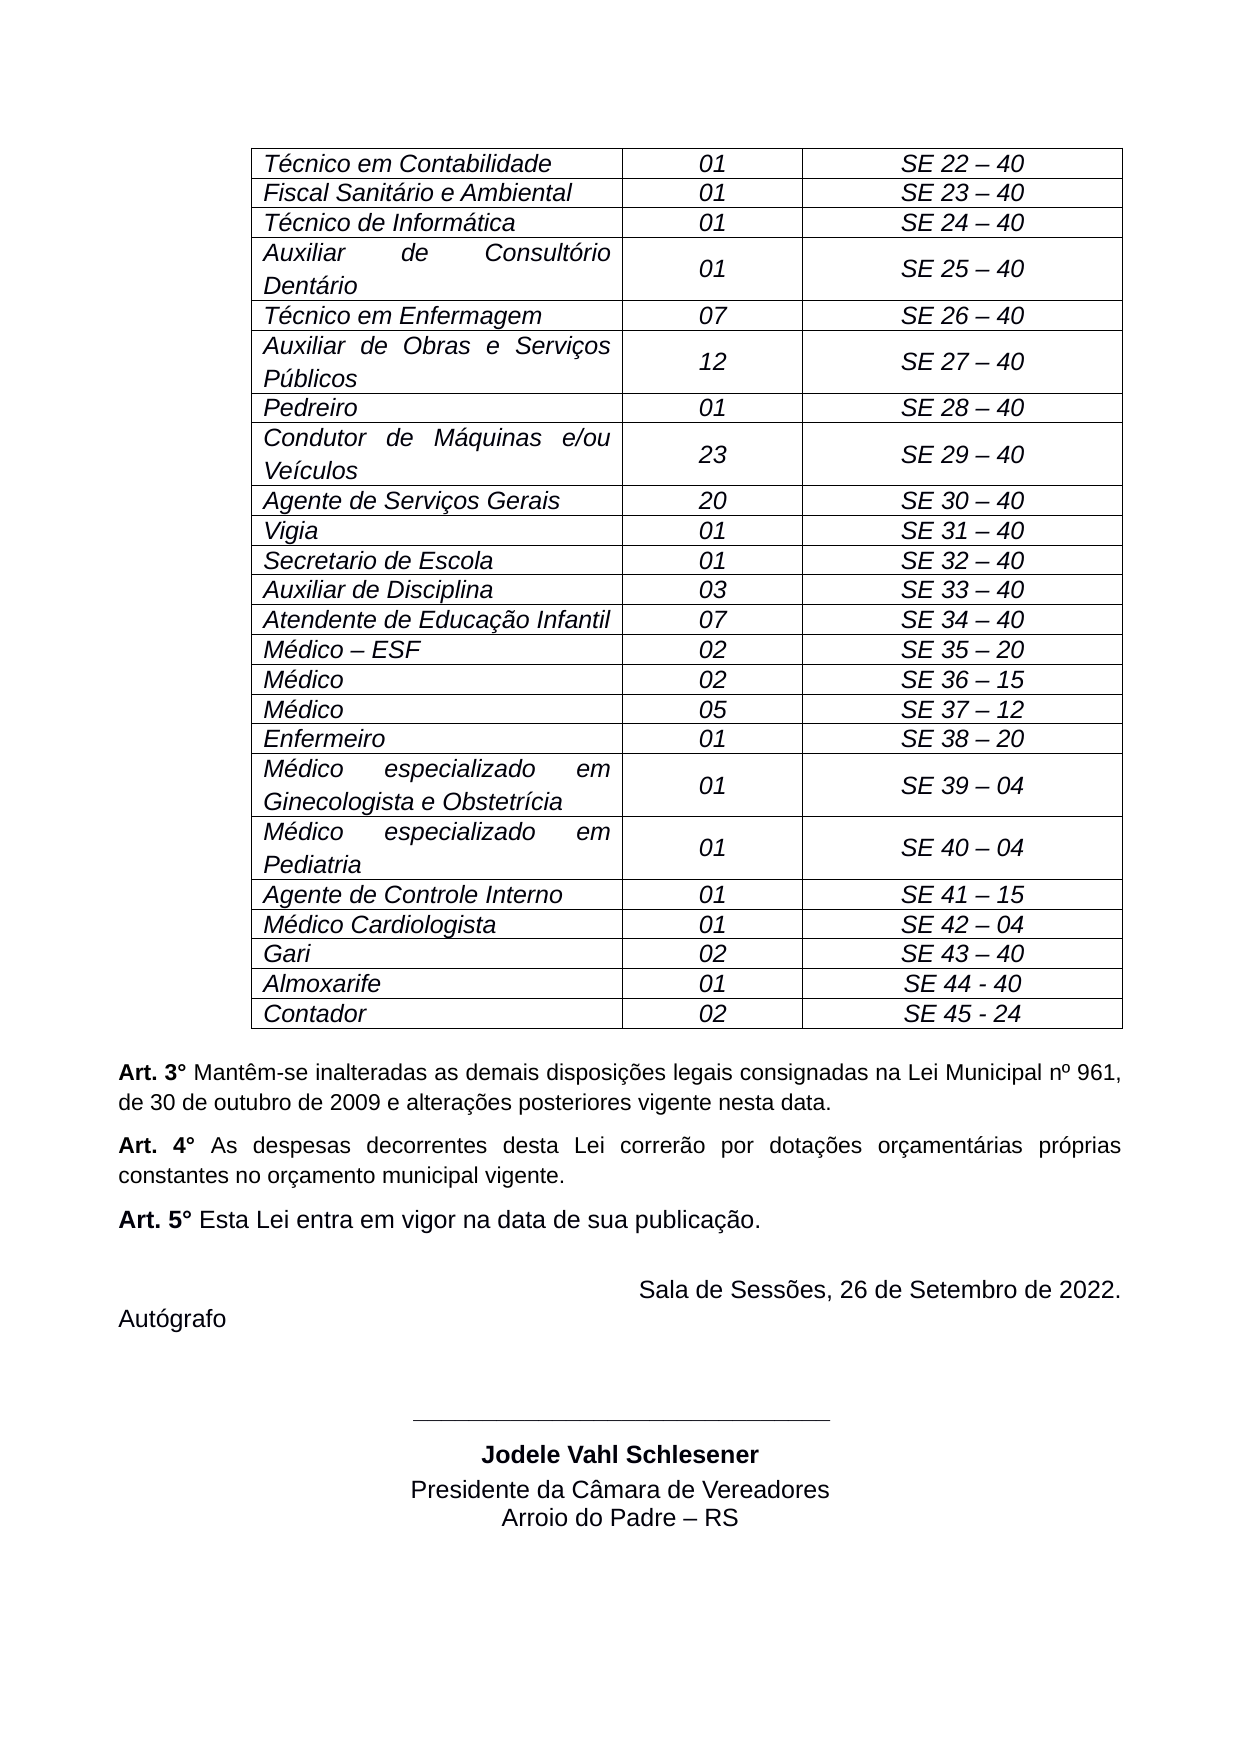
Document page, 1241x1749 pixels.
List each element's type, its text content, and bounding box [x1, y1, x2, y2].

table_cell 02 [623, 939, 802, 968]
table_cell 01 [623, 817, 802, 879]
table_cell SE 24 – 40 [803, 208, 1122, 237]
table_cell 01 [623, 910, 802, 938]
table_cell SE 29 – 40 [803, 423, 1122, 485]
table_cell 07 [623, 605, 802, 634]
table_cell 20 [623, 486, 802, 515]
table_cell 01 [623, 724, 802, 753]
table_cell Gari [252, 939, 622, 968]
table_cell SE 34 – 40 [803, 605, 1122, 634]
table_cell 02 [623, 999, 802, 1028]
table_cell Almoxarife [252, 969, 622, 998]
table_cell SE 23 – 40 [803, 179, 1122, 207]
table_cell SE 40 – 04 [803, 817, 1122, 879]
text Art. 4° As despesas decorrentes desta Lei correrão por dotações orçamentárias próprias constantes no orçamento municipal vigente. [118, 1132, 1122, 1188]
table_cell 23 [623, 423, 802, 485]
table_cell Fiscal Sanitário e Ambiental [252, 179, 622, 207]
table_cell 01 [623, 880, 802, 908]
table_cell SE 35 – 20 [803, 635, 1122, 664]
table_cell 02 [623, 665, 802, 693]
table_cell 07 [623, 301, 802, 329]
table_cell Técnico em Enfermagem [252, 301, 622, 329]
table_cell SE 43 – 40 [803, 939, 1122, 968]
table_cell Auxiliar de Consultório Dentário [252, 238, 622, 300]
table_cell 12 [623, 331, 802, 392]
table_cell 01 [623, 754, 802, 816]
table_cell 03 [623, 575, 802, 604]
table_cell Atendente de Educação Infantil [252, 605, 622, 634]
table_cell 01 [623, 394, 802, 422]
table_cell 02 [623, 635, 802, 664]
table_cell Secretario de Escola [252, 546, 622, 574]
text Art. 3° Mantêm-se inalteradas as demais disposições legais consignadas na Lei Municipal nº 961, de 30 de outubro de 2009 e alterações posteriores vigente nesta data. [118, 1059, 1122, 1116]
text Art. 5° Esta Lei entra em vigor na data de sua publicação. [118, 1205, 1122, 1233]
table_cell 01 [623, 546, 802, 574]
table_cell 01 [623, 208, 802, 237]
table_cell Pedreiro [252, 394, 622, 422]
table_cell 01 [623, 516, 802, 544]
table_cell Médico [252, 695, 622, 723]
table_cell SE 27 – 40 [803, 331, 1122, 392]
text Presidente da Câmara de Vereadores [118, 1474, 1122, 1503]
table_cell SE 33 – 40 [803, 575, 1122, 604]
table_cell SE 31 – 40 [803, 516, 1122, 544]
text Jodele Vahl Schlesener [118, 1440, 1122, 1469]
table_cell Médico [252, 665, 622, 693]
table_cell 01 [623, 969, 802, 998]
table_cell SE 44 - 40 [803, 969, 1122, 998]
table_cell 05 [623, 695, 802, 723]
table_cell SE 25 – 40 [803, 238, 1122, 300]
table_cell Condutor de Máquinas e/ou Veículos [252, 423, 622, 485]
table_cell Técnico em Contabilidade [252, 149, 622, 177]
table_cell Médico – ESF [252, 635, 622, 664]
table_cell SE 39 – 04 [803, 754, 1122, 816]
table_cell SE 38 – 20 [803, 724, 1122, 753]
table_cell 01 [623, 149, 802, 177]
table_cell SE 30 – 40 [803, 486, 1122, 515]
table_cell SE 32 – 40 [803, 546, 1122, 574]
table_cell SE 36 – 15 [803, 665, 1122, 693]
table_cell Médico especializado em Pediatria [252, 817, 622, 879]
table_cell SE 26 – 40 [803, 301, 1122, 329]
table_cell Auxiliar de Obras e Serviços Públicos [252, 331, 622, 392]
table_cell Contador [252, 999, 622, 1028]
table_cell SE 28 – 40 [803, 394, 1122, 422]
table_cell Técnico de Informática [252, 208, 622, 237]
table_cell SE 45 - 24 [803, 999, 1122, 1028]
table_cell SE 42 – 04 [803, 910, 1122, 938]
text Sala de Sessões, 26 de Setembro de 2022. [118, 1275, 1122, 1303]
table_cell Vigia [252, 516, 622, 544]
table_cell SE 37 – 12 [803, 695, 1122, 723]
text ______________________________ [118, 1394, 1122, 1423]
table_cell 01 [623, 238, 802, 300]
table_cell Agente de Controle Interno [252, 880, 622, 908]
text Autógrafo [118, 1303, 1122, 1332]
table_cell SE 22 – 40 [803, 149, 1122, 177]
table_cell Enfermeiro [252, 724, 622, 753]
text Arroio do Padre – RS [118, 1503, 1122, 1532]
table_cell Agente de Serviços Gerais [252, 486, 622, 515]
table_cell Auxiliar de Disciplina [252, 575, 622, 604]
table_cell 01 [623, 179, 802, 207]
table_cell Médico especializado em Ginecologista e Obstetrícia [252, 754, 622, 816]
table_cell SE 41 – 15 [803, 880, 1122, 908]
table_cell Médico Cardiologista [252, 910, 622, 938]
